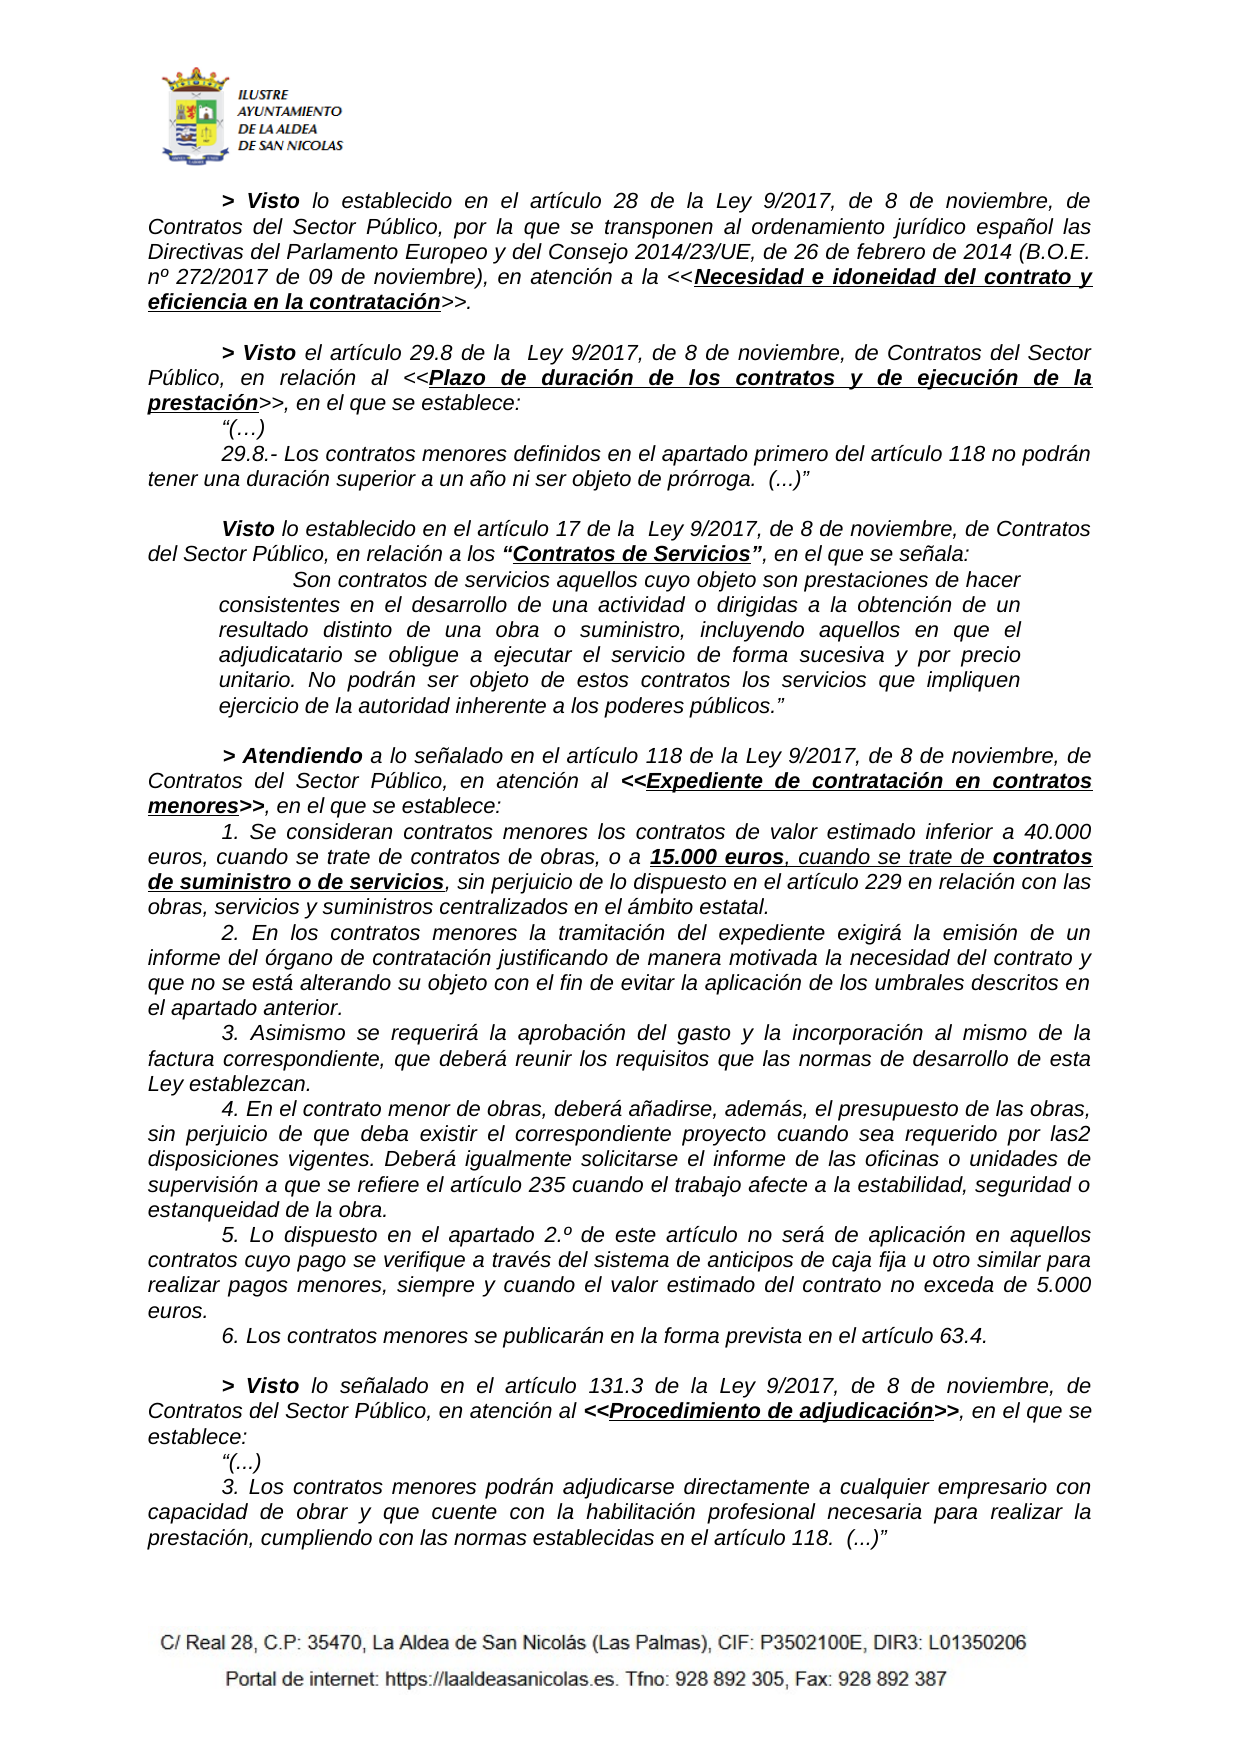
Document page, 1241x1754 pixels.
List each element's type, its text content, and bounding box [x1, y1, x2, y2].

text 3. Asimismo se requerirá la aprobación del gasto y la incorporación al mismo de la factura correspondiente, que deberá reunir los requisitos que las normas de desarrollo de esta Ley establezcan. [148, 1020, 1093, 1096]
text 2. En los contratos menores la tramitación del expediente exigirá la emisión de un informe del órgano de contratación justificando de manera motivada la necesidad del contrato y que no se está alterando su objeto con el fin de evitar la aplicación de los umbrales descritos en el apartado anterior. [148, 919, 1093, 1020]
text > Visto lo establecido en el artículo 28 de la Ley 9/2017, de 8 de noviembre, de Contratos del Sector Público, por la que se transponen al ordenamiento jurídico español las Directivas del Parlamento Europeo y del Consejo 2014/23/UE, de 26 de febrero de 2014 (B.O.E. nº 272/2017 de 09 de noviembre), en atención a la <<Necesidad e idoneidad del contrato y eficiencia en la contratación>>. [148, 188, 1093, 314]
text 3. Los contratos menores podrán adjudicarse directamente a cualquier empresario con capacidad de obrar y que cuente con la habilitación profesional necesaria para realizar la prestación, cumpliendo con las normas establecidas en el artículo 118. (...)” [148, 1474, 1093, 1550]
text > Atendiendo a lo señalado en el artículo 118 de la Ley 9/2017, de 8 de noviembre, de Contratos del Sector Público, en atención al <<Expediente de contratación en contratos menores>>, en el que se establece: [148, 743, 1093, 819]
text 1. Se consideran contratos menores los contratos de valor estimado inferior a 40.000 euros, cuando se trate de contratos de obras, o a 15.000 euros, cuando se trate de contratos de suministro o de servicios, sin perjuicio de lo dispuesto en el artículo 229 en relación con las obras, servicios y suministros centralizados en el ámbito estatal. [148, 819, 1093, 919]
picture [148, 59, 359, 173]
text > Visto lo señalado en el artículo 131.3 de la Ley 9/2017, de 8 de noviembre, de Contratos del Sector Público, en atención al <<Procedimiento de adjudicación>>, en el que se establece: [148, 1373, 1093, 1449]
text “(…) [148, 415, 1093, 441]
text 6. Los contratos menores se publicarán en la forma prevista en el artículo 63.4. [148, 1323, 1093, 1348]
text 29.8.- Los contratos menores definidos en el apartado primero del artículo 118 no podrán tener una duración superior a un año ni ser objeto de prórroga. (...)” [148, 441, 1093, 491]
text Son contratos de servicios aquellos cuyo objeto son prestaciones de hacer consistentes en el desarrollo de una actividad o dirigidas a la obtención de un resultado distinto de una obra o suministro, incluyendo aquellos en que el adjudicatario se obligue a ejecutar el servicio de forma sucesiva y por precio unitario. No podrán ser objeto de estos contratos los servicios que impliquen ejercicio de la autoridad inherente a los poderes públicos.” [218, 567, 1022, 718]
text 5. Lo dispuesto en el apartado 2.º de este artículo no será de aplicación en aquellos contratos cuyo pago se verifique a través del sistema de anticipos de caja fija u otro similar para realizar pagos menores, siempre y cuando el valor estimado del contrato no exceda de 5.000 euros. [148, 1222, 1093, 1323]
text 4. En el contrato menor de obras, deberá añadirse, además, el presupuesto de las obras, sin perjuicio de que deba existir el correspondiente proyecto cuando sea requerido por las2 disposiciones vigentes. Deberá igualmente solicitarse el informe de las oficinas o unidades de supervisión a que se refiere el artículo 235 cuando el trabajo afecte a la estabilidad, seguridad o estanqueidad de la obra. [148, 1096, 1093, 1222]
text > Visto el artículo 29.8 de la Ley 9/2017, de 8 de noviembre, de Contratos del Sector Público, en relación al <<Plazo de duración de los contratos y de ejecución de la prestación>>, en el que se establece: [148, 340, 1093, 415]
text Visto lo establecido en el artículo 17 de la Ley 9/2017, de 8 de noviembre, de Contratos del Sector Público, en relación a los “Contratos de Servicios”, en el que se señala: [148, 516, 1093, 567]
picture [148, 1626, 1034, 1695]
text “(...) [148, 1449, 1093, 1474]
